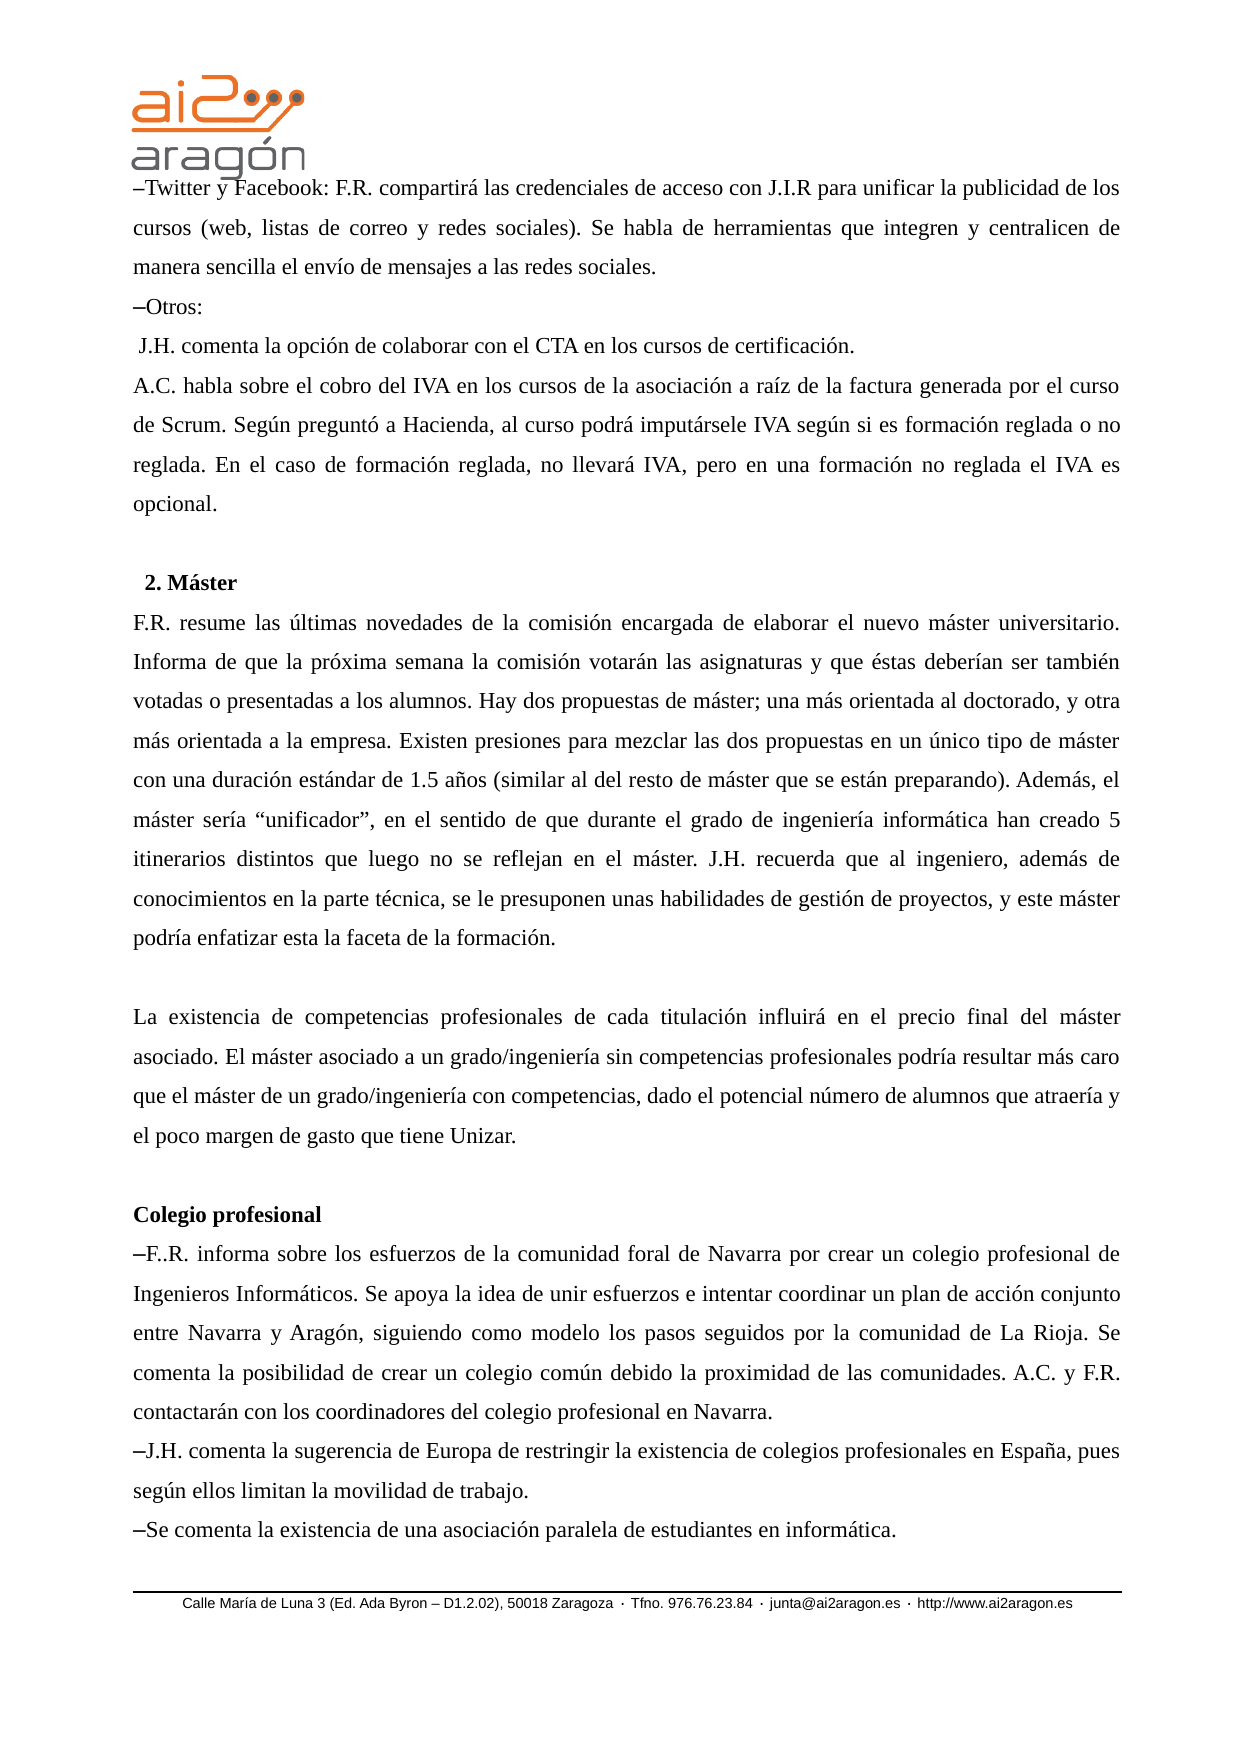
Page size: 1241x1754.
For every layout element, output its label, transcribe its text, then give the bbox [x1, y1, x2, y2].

text A.C. habla sobre el cobro del IVA en los cursos de la asociación a raíz de la factura generada por el curso de Scrum. Según preguntó a Hacienda, al curso podrá imputársele IVA según si es formación reglada o no reglada. En el caso de formación reglada, no llevará IVA, pero en una formación no reglada el IVA es opcional. [133, 372, 1122, 516]
list Se comenta la existencia de una asociación paralela de estudiantes en informática. [133, 1517, 1122, 1543]
text Colegio profesional [133, 1201, 1122, 1227]
text 2. Máster [133, 569, 1122, 595]
list Otros: [133, 293, 1122, 319]
text La existencia de competencias profesionales de cada titulación influirá en el precio final del máster asociado. El máster asociado a un grado/ingeniería sin competencias profesionales podría resultar más caro que el máster de un grado/ingeniería con competencias, dado el potencial número de alumnos que atraería y el poco margen de gasto que tiene Unizar. [133, 1003, 1122, 1148]
text F.R. resume las últimas novedades de la comisión encargada de elaborar el nuevo máster universitario. Informa de que la próxima semana la comisión votarán las asignaturas y que éstas deberían ser también votadas o presentadas a los alumnos. Hay dos propuestas de máster; una más orientada al doctorado, y otra más orientada a la empresa. Existen presiones para mezclar las dos propuestas en un único tipo de máster con una duración estándar de 1.5 años (similar al del resto de máster que se están preparando). Además, el máster sería “unificador”, en el sentido de que durante el grado de ingeniería informática han creado 5 itinerarios distintos que luego no se reflejan en el máster. J.H. recuerda que al ingeniero, además de conocimientos en la parte técnica, se le presuponen unas habilidades de gestión de proyectos, y este máster podría enfatizar esta la faceta de la formación. [133, 608, 1122, 951]
list Twitter y Facebook: F.R. compartirá las credenciales de acceso con J.I.R para unificar la publicidad de los cursos (web, listas de correo y redes sociales). Se habla de herramientas que integren y centralicen de manera sencilla el envío de mensajes a las redes sociales. [133, 174, 1122, 279]
list J.H. comenta la sugerencia de Europa de restringir la existencia de colegios profesionales en España, pues según ellos limitan la movilidad de trabajo. [133, 1438, 1122, 1503]
text J.H. comenta la opción de colaborar con el CTA en los cursos de certificación. [133, 332, 1122, 358]
list F..R. informa sobre los esfuerzos de la comunidad foral de Navarra por crear un colegio profesional de Ingenieros Informáticos. Se apoya la idea de unir esfuerzos e intentar coordinar un plan de acción conjunto entre Navarra y Aragón, siguiendo como modelo los pasos seguidos por la comunidad de La Rioja. Se comenta la posibilidad de crear un colegio común debido la proximidad de las comunidades. A.C. y F.R. contactarán con los coordinadores del colegio profesional en Navarra. [133, 1240, 1122, 1424]
